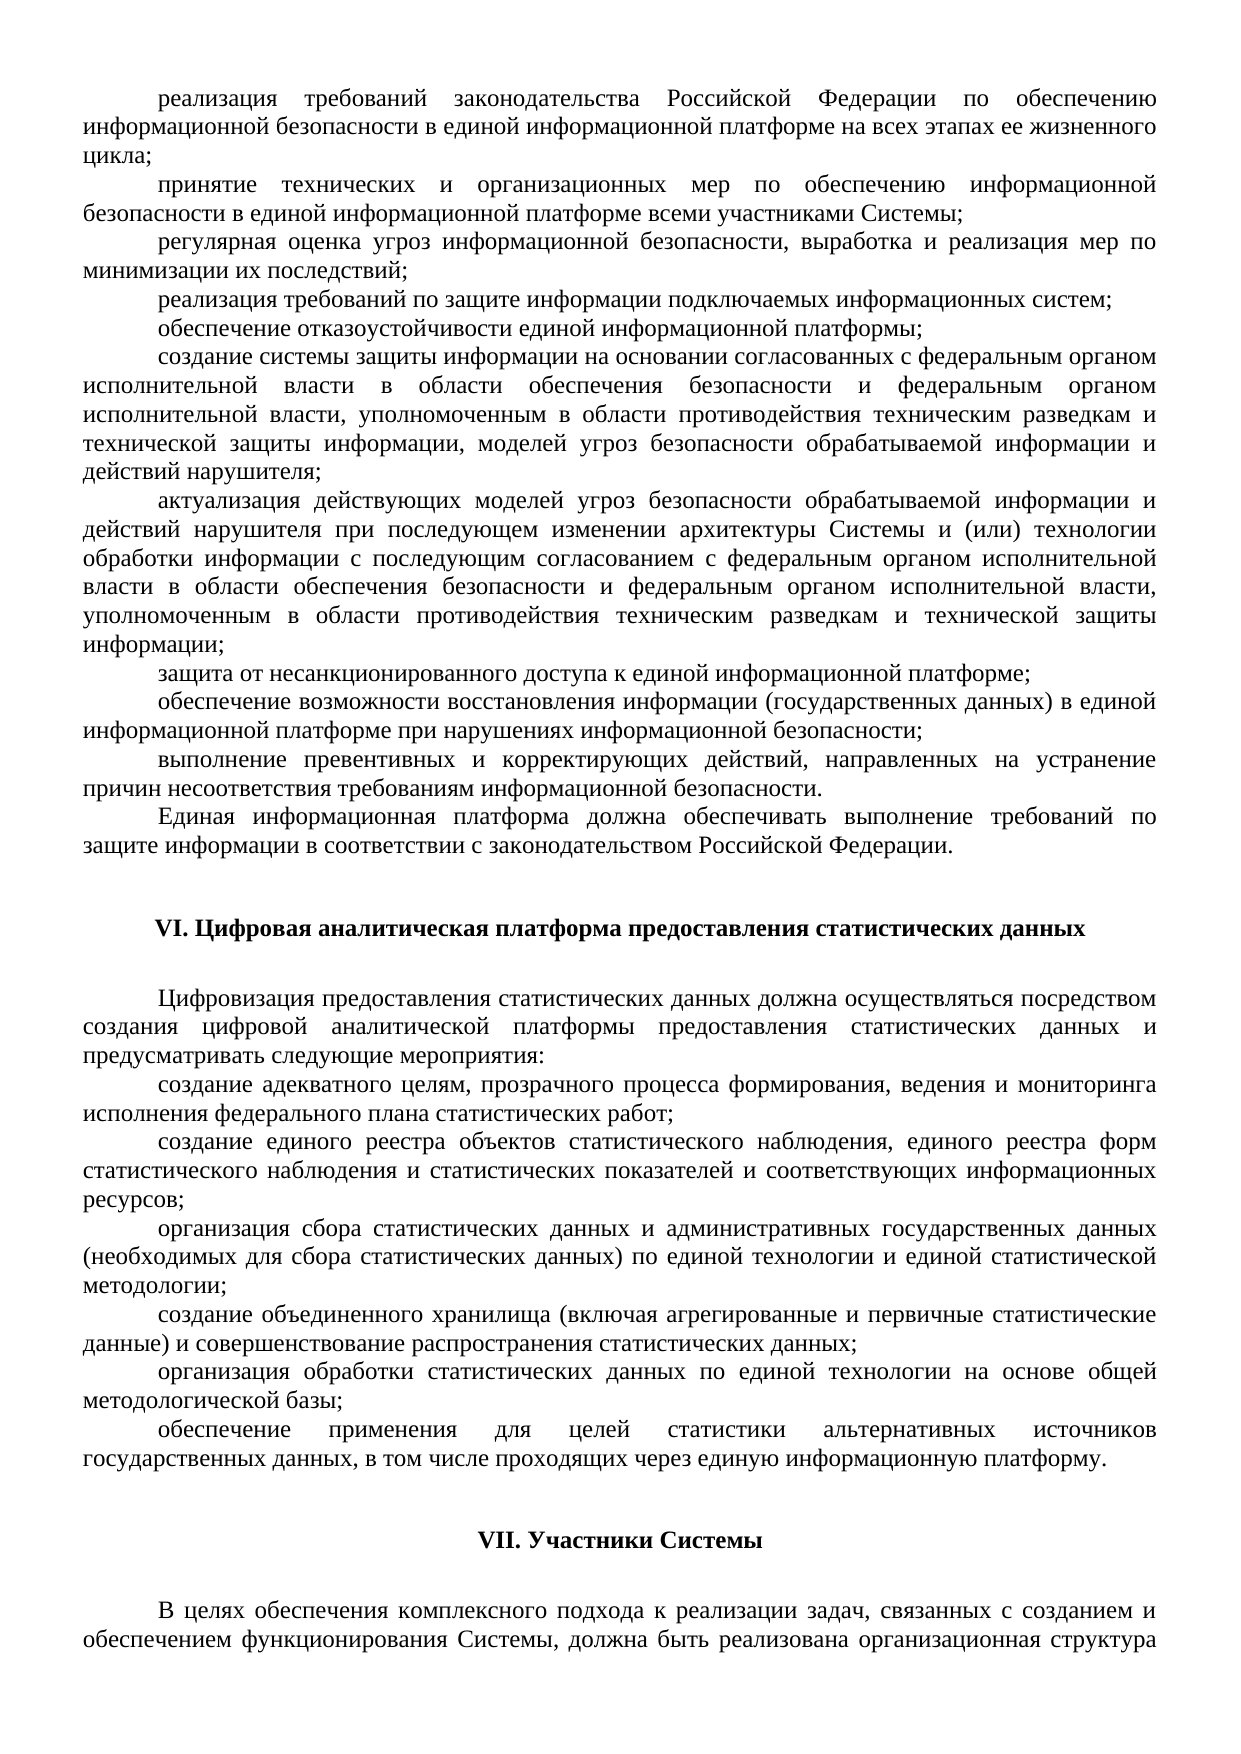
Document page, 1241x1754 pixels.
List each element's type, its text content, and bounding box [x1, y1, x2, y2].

text принятие технических и организационных мер по обеспечению информационной безопасности в единой информационной платформе всеми участниками Системы; [83, 169, 1157, 226]
text Единая информационная платформа должна обеспечивать выполнение требований по защите информации в соответствии с законодательством Российской Федерации. [83, 801, 1157, 859]
text обеспечение отказоустойчивости единой информационной платформы; [83, 313, 1157, 341]
subtitle VI. Цифровая аналитическая платформа предоставления статистических данных [83, 913, 1157, 941]
text В целях обеспечения комплексного подхода к реализации задач, связанных с созданием и обеспечением функционирования Системы, должна быть реализована организационная структура [83, 1595, 1157, 1653]
text актуализация действующих моделей угроз безопасности обрабатываемой информации и действий нарушителя при последующем изменении архитектуры Системы и (или) технологии обработки информации с последующим согласованием с федеральным органом исполнительной власти в области обеспечения безопасности и федеральным органом исполнительной власти, уполномоченным в области противодействия техническим разведкам и технической защиты информации; [83, 485, 1157, 658]
text организация обработки статистических данных по единой технологии на основе общей методологической базы; [83, 1356, 1157, 1414]
text защита от несанкционированного доступа к единой информационной платформе; [83, 658, 1157, 686]
text создание объединенного хранилища (включая агрегированные и первичные статистические данные) и совершенствование распространения статистических данных; [83, 1299, 1157, 1356]
text выполнение превентивных и корректирующих действий, направленных на устранение причин несоответствия требованиям информационной безопасности. [83, 744, 1157, 801]
text реализация требований законодательства Российской Федерации по обеспечению информационной безопасности в единой информационной платформе на всех этапах ее жизненного цикла; [83, 83, 1157, 169]
text обеспечение возможности восстановления информации (государственных данных) в единой информационной платформе при нарушениях информационной безопасности; [83, 686, 1157, 744]
text создание единого реестра объектов статистического наблюдения, единого реестра форм статистического наблюдения и статистических показателей и соответствующих информационных ресурсов; [83, 1126, 1157, 1213]
text создание системы защиты информации на основании согласованных с федеральным органом исполнительной власти в области обеспечения безопасности и федеральным органом исполнительной власти, уполномоченным в области противодействия техническим разведкам и технической защиты информации, моделей угроз безопасности обрабатываемой информации и действий нарушителя; [83, 341, 1157, 485]
subtitle VII. Участники Системы [83, 1525, 1157, 1554]
text регулярная оценка угроз информационной безопасности, выработка и реализация мер по минимизации их последствий; [83, 226, 1157, 284]
text организация сбора статистических данных и административных государственных данных (необходимых для сбора статистических данных) по единой технологии и единой статистической методологии; [83, 1213, 1157, 1299]
text обеспечение применения для целей статистики альтернативных источников государственных данных, в том числе проходящих через единую информационную платформу. [83, 1414, 1157, 1471]
text реализация требований по защите информации подключаемых информационных систем; [83, 284, 1157, 313]
text создание адекватного целям, прозрачного процесса формирования, ведения и мониторинга исполнения федерального плана статистических работ; [83, 1069, 1157, 1126]
text Цифровизация предоставления статистических данных должна осуществляться посредством создания цифровой аналитической платформы предоставления статистических данных и предусматривать следующие мероприятия: [83, 983, 1157, 1069]
